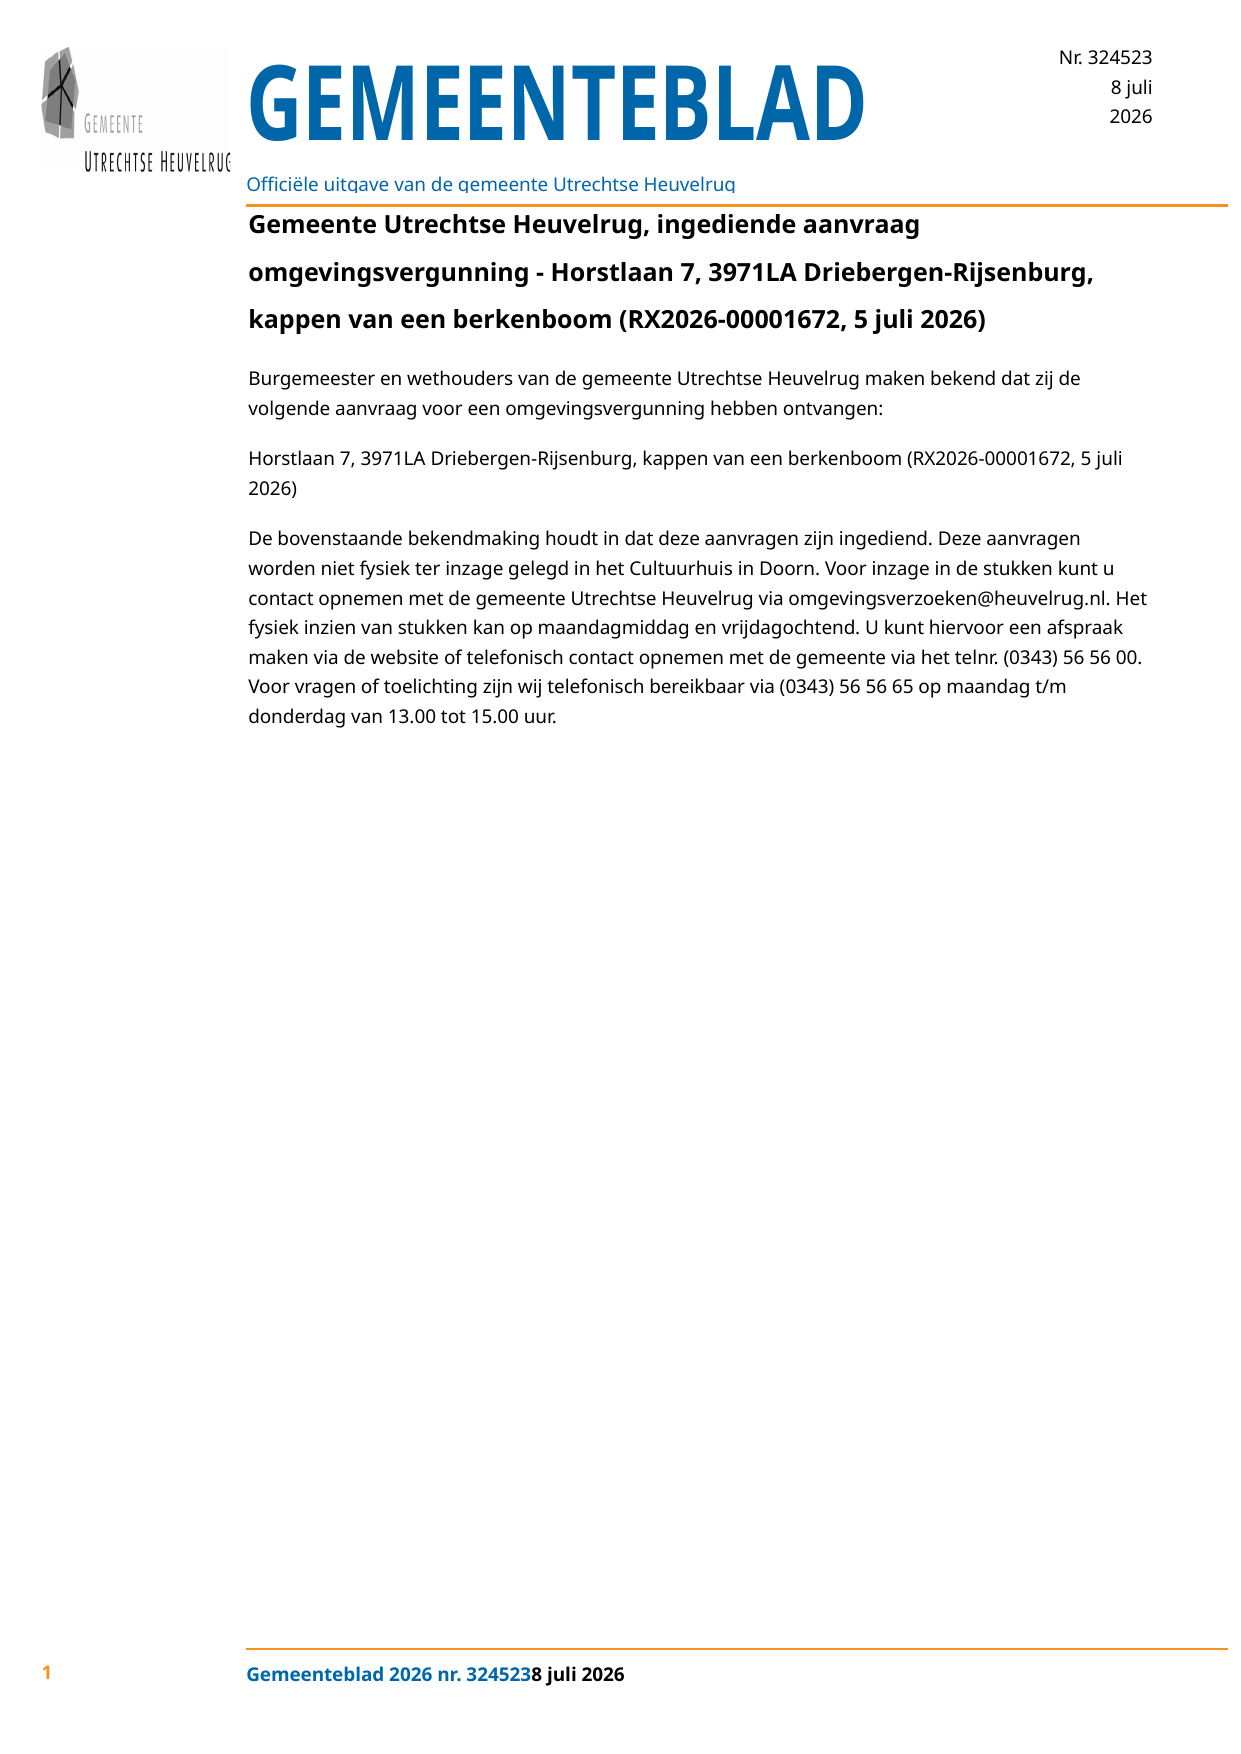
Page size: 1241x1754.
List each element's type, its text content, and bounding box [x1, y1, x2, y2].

picture [41, 47, 231, 172]
text De bovenstaande bekendmaking houdt in dat deze aanvragen zijn ingediend. Deze aanvragen worden niet fysiek ter inzage gelegd in het Cultuurhuis in Doorn. Voor inzage in de stukken kunt u contact opnemen met de gemeente Utrechtse Heuvelrug via omgevingsverzoeken@heuvelrug.nl. Het fysiek inzien van stukken kan op maandagmiddag en vrijdagochtend. U kunt hiervoor een afspraak maken via de website of telefonisch contact opnemen met de gemeente via het telnr. (0343) 56 56 00. Voor vragen of toelichting zijn wij telefonisch bereikbaar via (0343) 56 56 65 op maandag t/m donderdag van 13.00 tot 15.00 uur. [248, 526, 1152, 729]
text Gemeente Utrechtse Heuvelrug, ingediende aanvraag omgevingsvergunning - Horstlaan 7, 3971LA Driebergen-Rijsenburg, kappen van een berkenboom (RX2026-00001672, 5 juli 2026) [248, 207, 1152, 336]
text Horstlaan 7, 3971LA Driebergen-Rijsenburg, kappen van een berkenboom (RX2026-00001672, 5 juli 2026) [248, 446, 1152, 501]
text Burgemeester en wethouders van de gemeente Utrechtse Heuvelrug maken bekend dat zij de volgende aanvraag voor een omgevingsvergunning hebben ontvangen: [248, 366, 1152, 421]
